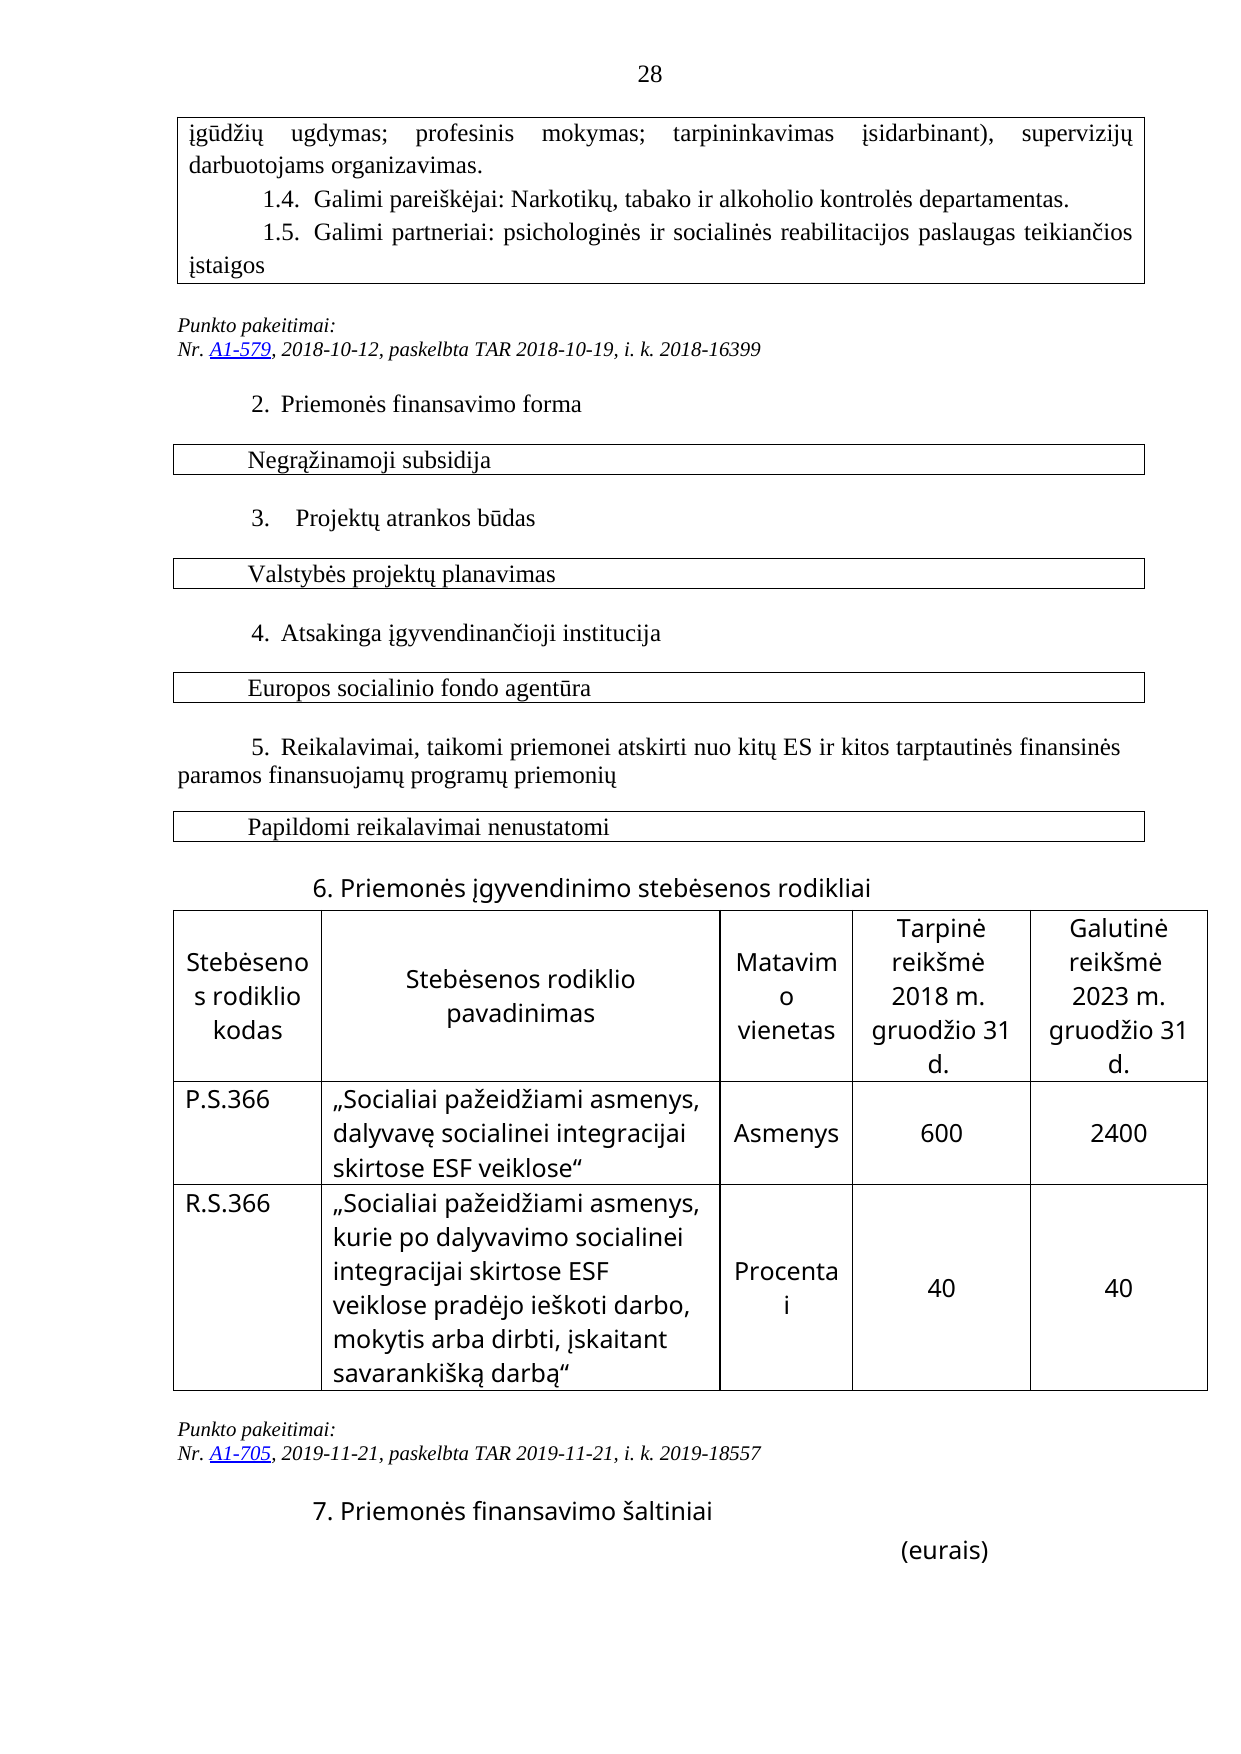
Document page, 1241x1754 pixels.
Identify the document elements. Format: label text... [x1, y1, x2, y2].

table_cell Asmenys [721, 1082, 852, 1184]
table_cell Procentai [721, 1185, 852, 1390]
text (eurais) [177, 1533, 1078, 1567]
table_header įgūdžių ugdymas; profesinis mokymas; tarpininkavimas įsidarbinant), supervizijų darbuotojams organizavimas. 1.4. Galimi pareiškėjai: Narkotikų, tabako ir alkoholio kontrolės departamentas. 1.5. Galimi partneriai: psichologinės ir socialinės reabilitacijos paslaugas teikiančios įstaigos [178, 118, 1144, 283]
table_cell „Socialiai pažeidžiami asmenys, kurie po dalyvavimo socialinei integracijai skirtose ESF veiklose pradėjo ieškoti darbo, mokytis arba dirbti, įskaitant savarankišką darbą“ [322, 1185, 719, 1390]
table_cell 40 [853, 1185, 1030, 1390]
table_header Galutinė reikšmė 2023 m. gruodžio 31 d. [1031, 911, 1207, 1081]
table_header Negrąžinamoji subsidija [174, 445, 1144, 474]
table_header Tarpinė reikšmė 2018 m. gruodžio 31 d. [853, 911, 1030, 1081]
text Punkto pakeitimai: [177, 312, 1122, 337]
table_header Valstybės projektų planavimas [174, 559, 1144, 588]
text Nr. A1-705, 2019-11-21, paskelbta TAR 2019-11-21, i. k. 2019-18557 [177, 1441, 1122, 1465]
table_header Europos socialinio fondo agentūra [174, 673, 1144, 702]
table_header Matavimo vienetas [721, 911, 852, 1081]
text Nr. A1-579, 2018-10-12, paskelbta TAR 2018-10-19, i. k. 2018-16399 [177, 337, 1122, 361]
text Punkto pakeitimai: [177, 1417, 1122, 1441]
table_cell „Socialiai pažeidžiami asmenys, dalyvavę socialinei integracijai skirtose ESF veiklose“ [322, 1082, 719, 1184]
text 2. Priemonės finansavimo forma [177, 389, 1122, 418]
table_cell 2400 [1031, 1082, 1207, 1184]
table_header Stebėsenos rodiklio pavadinimas [322, 911, 719, 1081]
text 3. Projektų atrankos būdas [177, 503, 1122, 532]
text 7. Priemonės finansavimo šaltiniai [177, 1493, 1122, 1527]
text 6. Priemonės įgyvendinimo stebėsenos rodikliai [177, 871, 1122, 904]
text 5. Reikalavimai, taikomi priemonei atskirti nuo kitų ES ir kitos tarptautinės finansinės paramos finansuojamų programų priemonių [177, 732, 1122, 789]
table_cell 600 [853, 1082, 1030, 1184]
text 4. Atsakinga įgyvendinančioji institucija [177, 618, 1122, 646]
table_header Papildomi reikalavimai nenustatomi [174, 812, 1144, 841]
table_cell P.S.366 [174, 1082, 321, 1184]
table_header Stebėsenos rodiklio kodas [174, 911, 321, 1081]
table_cell 40 [1031, 1185, 1207, 1390]
table_cell R.S.366 [174, 1185, 321, 1390]
